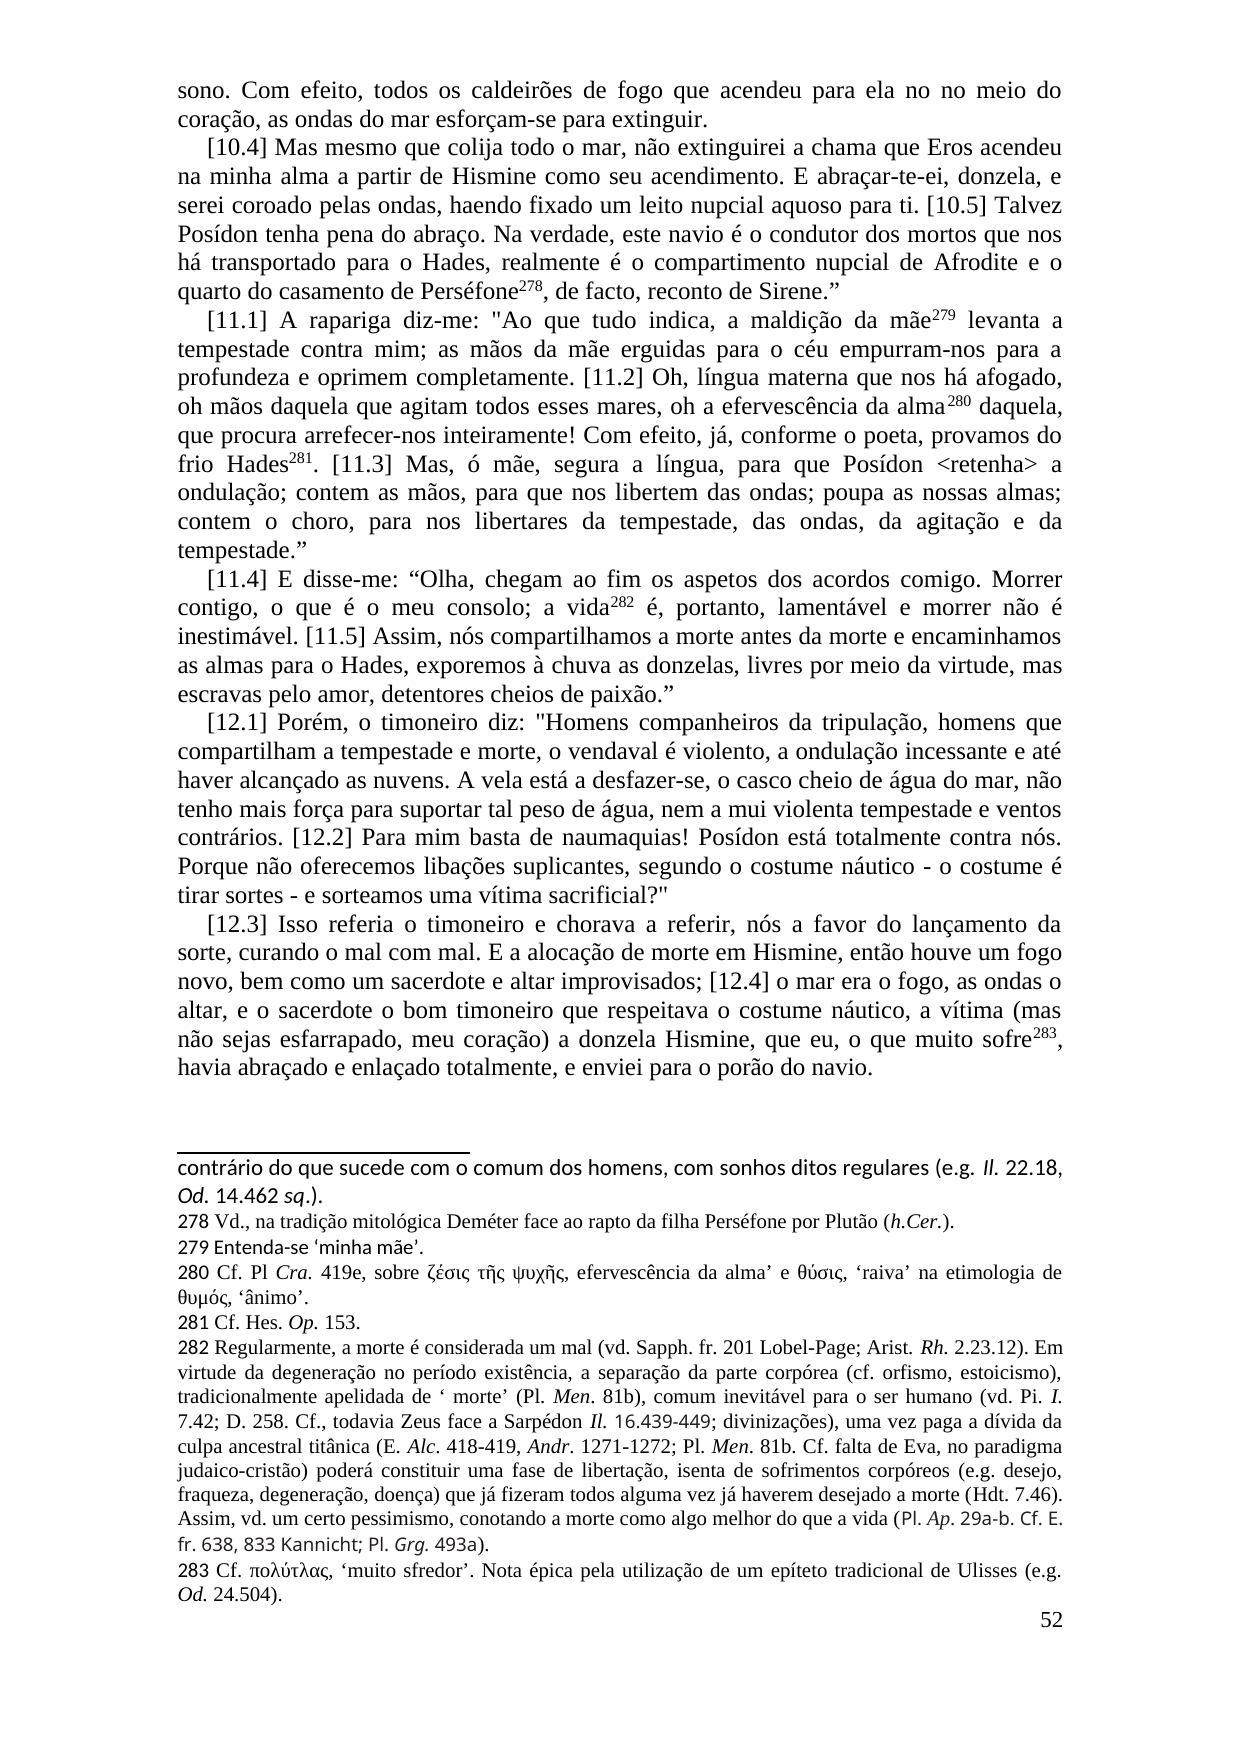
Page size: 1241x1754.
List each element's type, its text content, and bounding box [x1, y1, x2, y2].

text [12.3] Isso referia o timoneiro e chorava a referir, nós a favor do lançamento da sorte, curando o mal com mal. E a alocação de morte em Hismine, então houve um fogo novo, bem como um sacerdote e altar improvisados; [12.4] o mar era o fogo, as ondas o altar, e o sacerdote o bom timoneiro que respeitava o costume náutico, a vítima (mas não sejas esfarrapado, meu coração) a donzela Hismine, que eu, o que muito sofre, havia abraçado e enlaçado totalmente, e enviei para o porão do navio. [177, 909, 1063, 1081]
text [10.4] Mas mesmo que colija todo o mar, não extinguirei a chama que Eros acendeu na minha alma a partir de Hismine como seu acendimento. E abraçar-te-ei, donzela, e serei coroado pelas ondas, haendo fixado um leito nupcial aquoso para ti. [10.5] Talvez Posídon tenha pena do abraço. Na verdade, este navio é o condutor dos mortos que nos há transportado para o Hades, realmente é o compartimento nupcial de Afrodite e o quarto do casamento de Perséfone, de facto, reconto de Sirene.” [177, 132, 1063, 305]
text sono. Com efeito, todos os caldeirões de fogo que acendeu para ela no no meio do coração, as ondas do mar esforçam-se para extinguir. [177, 75, 1063, 132]
text contrário do que sucede com o comum dos homens, com sonhos ditos regulares (e.g. Il. 22.18, Od. 14.462 sq.). [177, 1153, 1063, 1209]
text [11.4] E disse-me: “Olha, chegam ao fim os aspetos dos acordos comigo. Morrer contigo, o que é o meu consolo; a vida é, portanto, lamentável e morrer não é inestimável. [11.5] Assim, nós compartilhamos a morte antes da morte e encaminhamos as almas para o Hades, exporemos à chuva as donzelas, livres por meio da virtude, mas escravas pelo amor, detentores cheios de paixão.” [177, 564, 1063, 707]
text [11.1] A rapariga diz-me: "Ao que tudo indica, a maldição da mãe levanta a tempestade contra mim; as mãos da mãe erguidas para o céu empurram-nos para a profundeza e oprimem completamente. [11.2] Oh, língua materna que nos há afogado, oh mãos daquela que agitam todos esses mares, oh a efervescência da alma daquela, que procura arrefecer-nos inteiramente! Com efeito, já, conforme o poeta, provamos do frio Hades. [11.3] Mas, ó mãe, segura a língua, para que Posídon <retenha> a ondulação; contem as mãos, para que nos libertem das ondas; poupa as nossas almas; contem o choro, para nos libertares da tempestade, das ondas, da agitação e da tempestade.” [177, 305, 1063, 564]
text Regularmente, a morte é considerada um mal (vd. Sapph. fr. 201 Lobel-Page; Arist. Rh. 2.23.12). Em virtude da degeneração no período existência, a separação da parte corpórea (cf. orfismo, estoicismo), tradicionalmente apelidada de ‘ morte’ (Pl. Men. 81b), comum inevitável para o ser humano (vd. Pi. I. 7.42; D. 258. Cf., todavia Zeus face a Sarpédon Il. 16.439-449; divinizações), uma vez paga a dívida da culpa ancestral titânica (E. Alc. 418-419, Andr. 1271-1272; Pl. Men. 81b. Cf. falta de Eva, no paradigma judaico-cristão) poderá constituir uma fase de libertação, isenta de sofrimentos corpóreos (e.g. desejo, fraqueza, degeneração, doença) que já fizeram todos alguma vez já haverem desejado a morte (Hdt. 7.46). Assim, vd. um certo pessimismo, conotando a morte como algo melhor do que a vida (Pl. Ap. 29a-b. Cf. E. fr. 638, 833 Kannicht; Pl. Grg. 493a). [177, 1334, 1063, 1557]
text Cf. πολύτλας, ‘muito sfredor’. Nota épica pela utilização de um epíteto tradicional de Ulisses (e.g. Od. 24.504). [177, 1557, 1063, 1606]
text [12.1] Porém, o timoneiro diz: "Homens companheiros da tripulação, homens que compartilham a tempestade e morte, o vendaval é violento, a ondulação incessante e até haver alcançado as nuvens. A vela está a desfazer-se, o casco cheio de água do mar, não tenho mais força para suportar tal peso de água, nem a mui violenta tempestade e ventos contrários. [12.2] Para mim basta de naumaquias! Posídon está totalmente contra nós. Porque não oferecemos libações suplicantes, segundo o costume náutico - o costume é tirar sortes - e sorteamos uma vítima sacrificial?" [177, 707, 1063, 909]
text Cf. Hes. Op. 153. [177, 1309, 1063, 1334]
text Vd., na tradição mitológica Deméter face ao rapto da filha Perséfone por Plutão (h.Cer.). [177, 1209, 1063, 1234]
text Entenda-se ‘minha mãe’. [177, 1234, 1063, 1259]
text Cf. Pl Cra. 419e, sobre ζέσις τῆς ψυχῆς, efervescência da alma’ e θύσις, ‘raiva’ na etimologia de θυμός, ‘ânimo’. [177, 1259, 1063, 1309]
